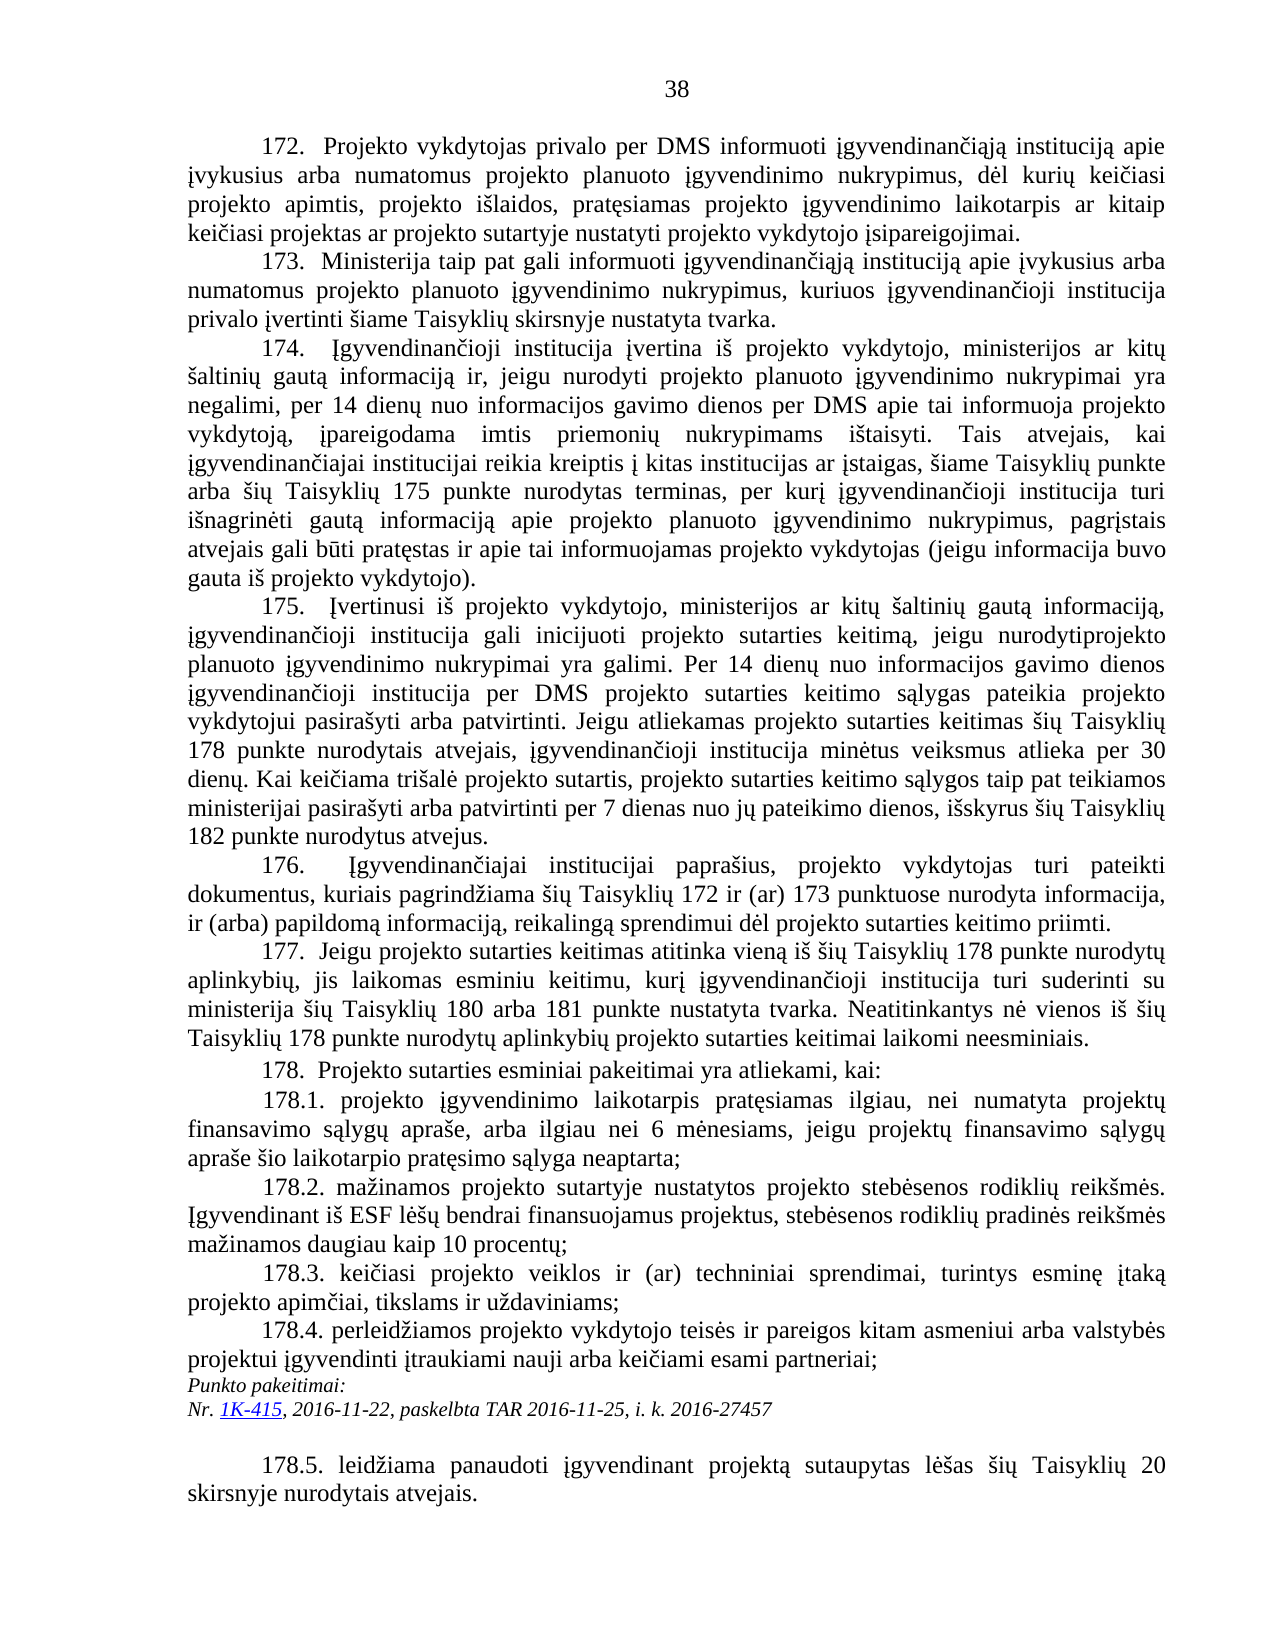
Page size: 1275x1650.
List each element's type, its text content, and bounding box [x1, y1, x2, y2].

text Nr. 1K-415, 2016-11-22, paskelbta TAR 2016-11-25, i. k. 2016-27457 [187, 1397, 1167, 1421]
text 174. Įgyvendinančioji institucija įvertina iš projekto vykdytojo, ministerijos ar kitų šaltinių gautą informaciją ir, jeigu nurodyti projekto planuoto įgyvendinimo nukrypimai yra negalimi, per 14 dienų nuo informacijos gavimo dienos per DMS apie tai informuoja projekto vykdytoją, įpareigodama imtis priemonių nukrypimams ištaisyti. Tais atvejais, kai įgyvendinančiajai institucijai reikia kreiptis į kitas institucijas ar įstaigas, šiame Taisyklių punkte arba šių Taisyklių 175 punkte nurodytas terminas, per kurį įgyvendinančioji institucija turi išnagrinėti gautą informaciją apie projekto planuoto įgyvendinimo nukrypimus, pagrįstais atvejais gali būti pratęstas ir apie tai informuojamas projekto vykdytojas (jeigu informacija buvo gauta iš projekto vykdytojo). [187, 333, 1167, 591]
text 178.1. projekto įgyvendinimo laikotarpis pratęsiamas ilgiau, nei numatyta projektų finansavimo sąlygų apraše, arba ilgiau nei 6 mėnesiams, jeigu projektų finansavimo sąlygų apraše šio laikotarpio pratęsimo sąlyga neaptarta; [187, 1085, 1167, 1172]
text 175. Įvertinusi iš projekto vykdytojo, ministerijos ar kitų šaltinių gautą informaciją, įgyvendinančioji institucija gali inicijuoti projekto sutarties keitimą, jeigu nurodytiprojekto planuoto įgyvendinimo nukrypimai yra galimi. Per 14 dienų nuo informacijos gavimo dienos įgyvendinančioji institucija per DMS projekto sutarties keitimo sąlygas pateikia projekto vykdytojui pasirašyti arba patvirtinti. Jeigu atliekamas projekto sutarties keitimas šių Taisyklių 178 punkte nurodytais atvejais, įgyvendinančioji institucija minėtus veiksmus atlieka per 30 dienų. Kai keičiama trišalė projekto sutartis, projekto sutarties keitimo sąlygos taip pat teikiamos ministerijai pasirašyti arba patvirtinti per 7 dienas nuo jų pateikimo dienos, išskyrus šių Taisyklių 182 punkte nurodytus atvejus. [187, 591, 1167, 850]
text 173. Ministerija taip pat gali informuoti įgyvendinančiąją instituciją apie įvykusius arba numatomus projekto planuoto įgyvendinimo nukrypimus, kuriuos įgyvendinančioji institucija privalo įvertinti šiame Taisyklių skirsnyje nustatyta tvarka. [187, 246, 1167, 333]
text 176. Įgyvendinančiajai institucijai paprašius, projekto vykdytojas turi pateikti dokumentus, kuriais pagrindžiama šių Taisyklių 172 ir (ar) 173 punktuose nurodyta informacija, ir (arba) papildomą informaciją, reikalingą sprendimui dėl projekto sutarties keitimo priimti. [187, 850, 1167, 936]
text 178.3. keičiasi projekto veiklos ir (ar) techniniai sprendimai, turintys esminę įtaką projekto apimčiai, tikslams ir uždaviniams; [187, 1258, 1167, 1315]
text 178.2. mažinamos projekto sutartyje nustatytos projekto stebėsenos rodiklių reikšmės. Įgyvendinant iš ESF lėšų bendrai finansuojamus projektus, stebėsenos rodiklių pradinės reikšmės mažinamos daugiau kaip 10 procentų; [187, 1172, 1167, 1258]
text Punkto pakeitimai: [187, 1373, 1167, 1397]
text 172. Projekto vykdytojas privalo per DMS informuoti įgyvendinančiąją instituciją apie įvykusius arba numatomus projekto planuoto įgyvendinimo nukrypimus, dėl kurių keičiasi projekto apimtis, projekto išlaidos, pratęsiamas projekto įgyvendinimo laikotarpis ar kitaip keičiasi projektas ar projekto sutartyje nustatyti projekto vykdytojo įsipareigojimai. [187, 131, 1167, 246]
text 178.5. leidžiama panaudoti įgyvendinant projektą sutaupytas lėšas šių Taisyklių 20 skirsnyje nurodytais atvejais. [187, 1450, 1167, 1507]
text 178. Projekto sutarties esminiai pakeitimai yra atliekami, kai: [187, 1051, 1167, 1085]
text 178.4. perleidžiamos projekto vykdytojo teisės ir pareigos kitam asmeniui arba valstybės projektui įgyvendinti įtraukiami nauji arba keičiami esami partneriai; [187, 1315, 1167, 1373]
text 177. Jeigu projekto sutarties keitimas atitinka vieną iš šių Taisyklių 178 punkte nurodytų aplinkybių, jis laikomas esminiu keitimu, kurį įgyvendinančioji institucija turi suderinti su ministerija šių Taisyklių 180 arba 181 punkte nustatyta tvarka. Neatitinkantys nė vienos iš šių Taisyklių 178 punkte nurodytų aplinkybių projekto sutarties keitimai laikomi neesminiais. [187, 936, 1167, 1051]
